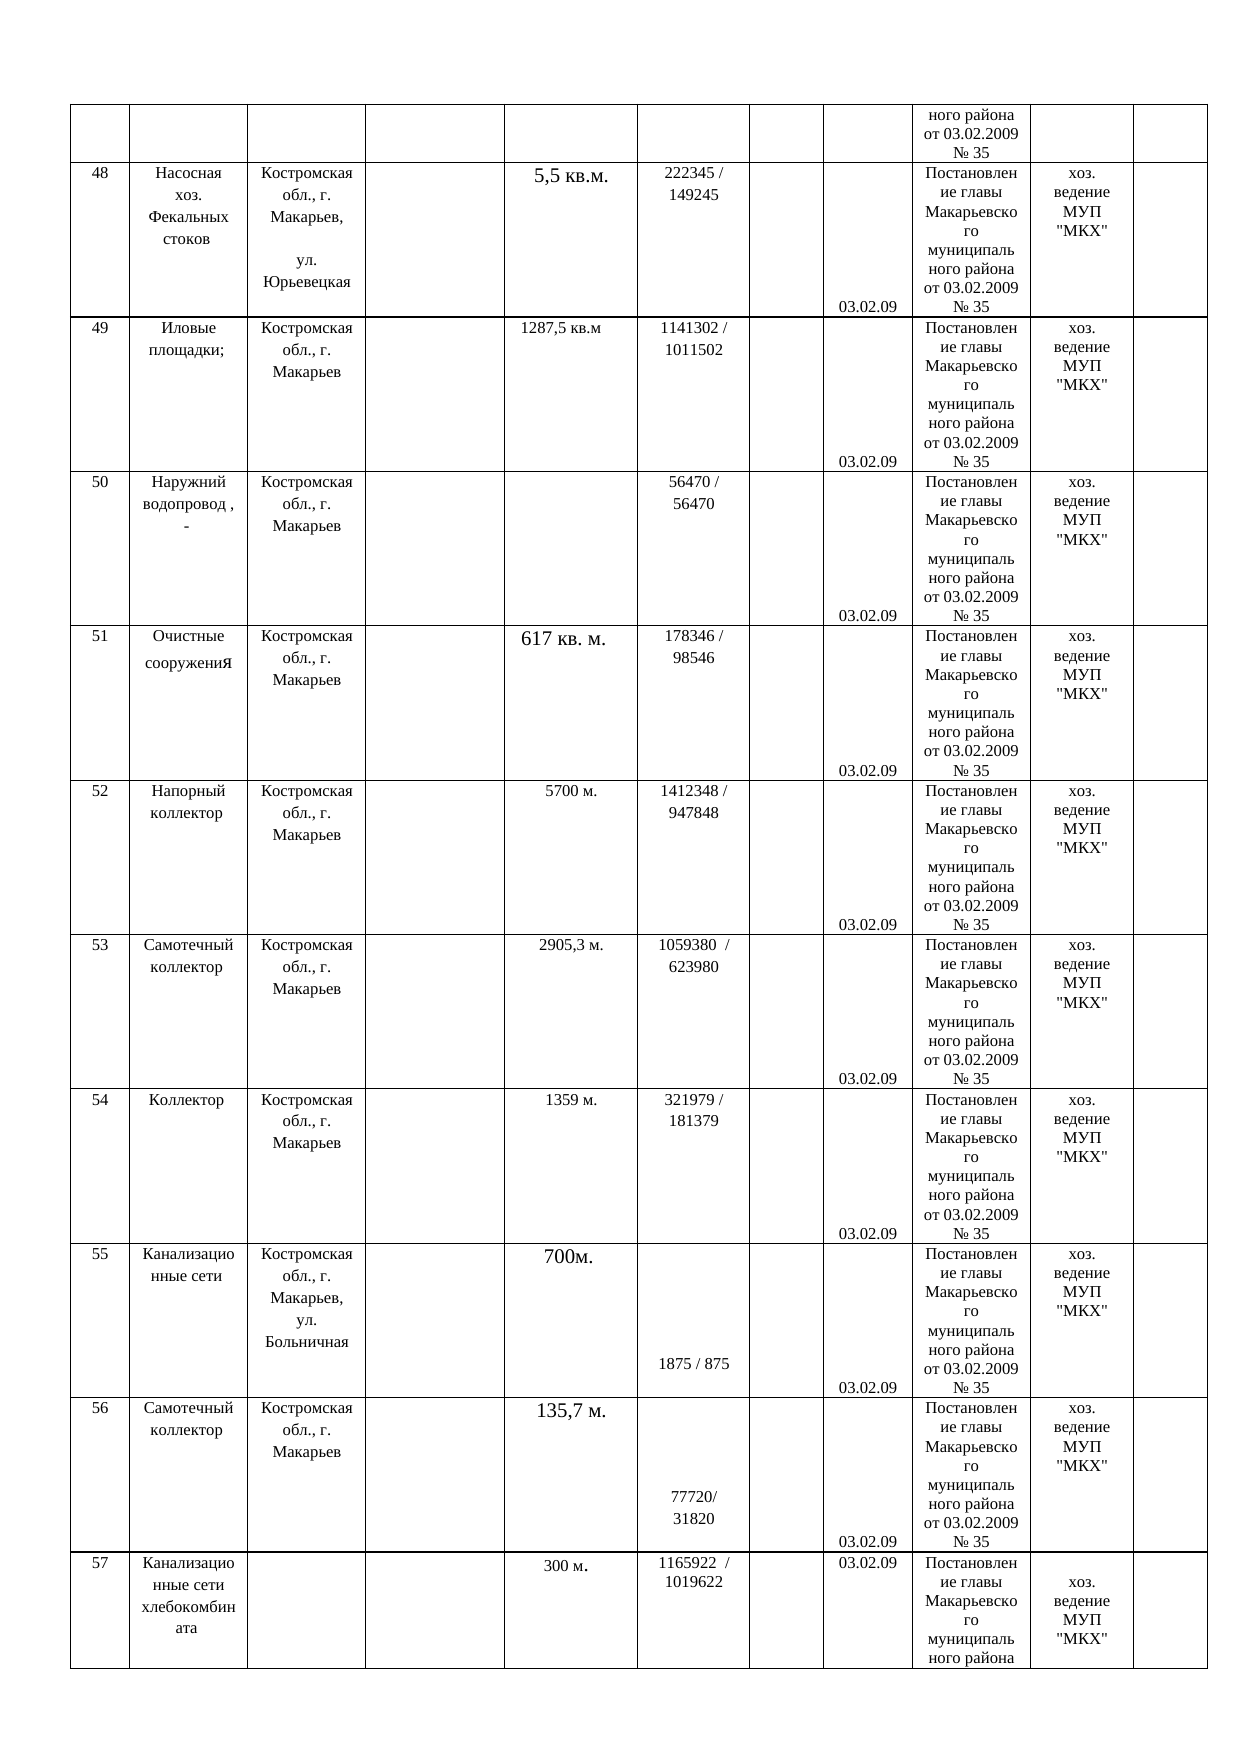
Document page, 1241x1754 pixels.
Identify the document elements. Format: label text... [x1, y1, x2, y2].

table_cell хоз. ведение МУП "МКХ" [1031, 781, 1133, 934]
table_cell хоз. ведение МУП "МКХ" [1031, 1089, 1133, 1243]
table_cell [366, 318, 504, 471]
table_cell 1141302 / 1011502 [638, 318, 749, 471]
table_cell 03.02.09 [824, 163, 912, 316]
table_cell [366, 1244, 504, 1397]
table_cell [1134, 472, 1207, 625]
table_cell 1287,5 кв.м [505, 318, 637, 471]
table_cell [505, 472, 637, 625]
table_cell 50 [71, 472, 129, 625]
table_cell 03.02.09 [824, 1398, 912, 1551]
table_cell Костромская обл., г. Макарьев [248, 318, 365, 471]
table_cell 03.02.09 [824, 1089, 912, 1243]
table_cell Самотечный коллектор [130, 935, 247, 1088]
table_cell 135,7 м. [505, 1398, 637, 1551]
table_cell [366, 1089, 504, 1243]
table_cell 52 [71, 781, 129, 934]
table_cell 77720/ 31820 [638, 1398, 749, 1551]
table_cell [750, 1089, 823, 1243]
table_cell [1134, 1089, 1207, 1243]
table_cell Постановление главы Макарьевского муниципального района от 03.02.2009 № 35 [913, 318, 1030, 471]
table_cell [366, 1553, 504, 1667]
table_cell 56 [71, 1398, 129, 1551]
table_cell 48 [71, 163, 129, 316]
table_cell [750, 935, 823, 1088]
table_cell [1134, 781, 1207, 934]
table_cell [366, 935, 504, 1088]
table_cell Постановление главы Макарьевского муниципального района [913, 1553, 1030, 1667]
table_cell [505, 105, 637, 162]
table_cell 57 [71, 1553, 129, 1667]
table_cell Костромская обл., г. Макарьев [248, 626, 365, 779]
table_cell [366, 472, 504, 625]
table_cell [366, 781, 504, 934]
table_cell [366, 163, 504, 316]
table_cell Костромская обл., г. Макарьев [248, 1398, 365, 1551]
table_cell 53 [71, 935, 129, 1088]
table_cell 1875 / 875 [638, 1244, 749, 1397]
table_cell [1134, 1244, 1207, 1397]
table_cell Иловые площадки; [130, 318, 247, 471]
table_cell [71, 105, 129, 162]
table_cell 55 [71, 1244, 129, 1397]
table_cell [130, 105, 247, 162]
table_cell 03.02.09 [824, 626, 912, 779]
table_cell [366, 105, 504, 162]
table_cell [366, 626, 504, 779]
table_cell 178346 / 98546 [638, 626, 749, 779]
table_cell Коллектор [130, 1089, 247, 1243]
table_cell хоз. ведение МУП "МКХ" [1031, 163, 1133, 316]
table_cell хоз. ведение МУП "МКХ" [1031, 472, 1133, 625]
table_cell Костромская обл., г. Макарьев [248, 472, 365, 625]
table_cell 700м. [505, 1244, 637, 1397]
table_cell Костромская обл., г. Макарьев, ул. Больничная [248, 1244, 365, 1397]
table_cell 51 [71, 626, 129, 779]
table_cell Очистные сооружения [130, 626, 247, 779]
table_cell 222345 / 149245 [638, 163, 749, 316]
table_cell хоз. ведение МУП "МКХ" [1031, 1553, 1133, 1667]
table_cell [1134, 163, 1207, 316]
table_cell хоз. ведение МУП "МКХ" [1031, 318, 1133, 471]
table_cell 03.02.09 [824, 472, 912, 625]
table_cell [248, 105, 365, 162]
table_cell [1134, 105, 1207, 162]
table_cell 49 [71, 318, 129, 471]
table_cell 321979 / 181379 [638, 1089, 749, 1243]
table_cell [750, 1244, 823, 1397]
table_cell 03.02.09 [824, 1553, 912, 1667]
table_cell [1134, 626, 1207, 779]
table_cell ного района от 03.02.2009 № 35 [913, 105, 1030, 162]
table_cell хоз. ведение МУП "МКХ" [1031, 1398, 1133, 1551]
table_cell [1134, 318, 1207, 471]
table_cell [1031, 105, 1133, 162]
table_cell [750, 626, 823, 779]
table_cell Насосная хоз. Фекальных стоков [130, 163, 247, 316]
table_cell Наружний водопровод , - [130, 472, 247, 625]
table_cell [750, 163, 823, 316]
table_cell [638, 105, 749, 162]
table_cell Постановление главы Макарьевского муниципального района от 03.02.2009 № 35 [913, 626, 1030, 779]
table_cell 1059380 / 623980 [638, 935, 749, 1088]
table_cell 03.02.09 [824, 781, 912, 934]
table_cell хоз. ведение МУП "МКХ" [1031, 626, 1133, 779]
table_cell [248, 1553, 365, 1667]
table_cell [750, 1553, 823, 1667]
table_cell 2905,3 м. [505, 935, 637, 1088]
table_cell Канализационные сети [130, 1244, 247, 1397]
table_cell [824, 105, 912, 162]
table_cell [1134, 935, 1207, 1088]
table_cell Постановление главы Макарьевского муниципального района от 03.02.2009 № 35 [913, 1244, 1030, 1397]
table_cell 03.02.09 [824, 935, 912, 1088]
table_cell [750, 1398, 823, 1551]
table_cell Костромская обл., г. Макарьев [248, 1089, 365, 1243]
table_cell [1134, 1398, 1207, 1551]
table_cell Постановление главы Макарьевского муниципального района от 03.02.2009 № 35 [913, 163, 1030, 316]
table_cell 1359 м. [505, 1089, 637, 1243]
table_cell [366, 1398, 504, 1551]
table_cell 5700 м. [505, 781, 637, 934]
table_cell Постановление главы Макарьевского муниципального района от 03.02.2009 № 35 [913, 472, 1030, 625]
table_cell 03.02.09 [824, 318, 912, 471]
table_cell 1165922 / 1019622 [638, 1553, 749, 1667]
table_cell Постановление главы Макарьевского муниципального района от 03.02.2009 № 35 [913, 1089, 1030, 1243]
table_cell Постановление главы Макарьевского муниципального района от 03.02.2009 № 35 [913, 781, 1030, 934]
table_cell [750, 318, 823, 471]
table_cell 617 кв. м. [505, 626, 637, 779]
table_cell 56470 / 56470 [638, 472, 749, 625]
table_cell Напорный коллектор [130, 781, 247, 934]
table_cell [750, 472, 823, 625]
table_cell 03.02.09 [824, 1244, 912, 1397]
table_cell Костромская обл., г. Макарьев, ул. Юрьевецкая [248, 163, 365, 316]
table_cell Постановление главы Макарьевского муниципального района от 03.02.2009 № 35 [913, 1398, 1030, 1551]
table_cell 300 м. [505, 1553, 637, 1667]
table_cell Костромская обл., г. Макарьев [248, 935, 365, 1088]
table_cell [1134, 1553, 1207, 1667]
table_cell 54 [71, 1089, 129, 1243]
table_cell [750, 105, 823, 162]
table_cell хоз. ведение МУП "МКХ" [1031, 1244, 1133, 1397]
table_cell Постановление главы Макарьевского муниципального района от 03.02.2009 № 35 [913, 935, 1030, 1088]
table_cell Самотечный коллектор [130, 1398, 247, 1551]
table_cell Канализационные сети хлебокомбината [130, 1553, 247, 1667]
table_cell хоз. ведение МУП "МКХ" [1031, 935, 1133, 1088]
table_cell 1412348 / 947848 [638, 781, 749, 934]
table_cell [750, 781, 823, 934]
table_cell Костромская обл., г. Макарьев [248, 781, 365, 934]
table_cell 5,5 кв.м. [505, 163, 637, 316]
